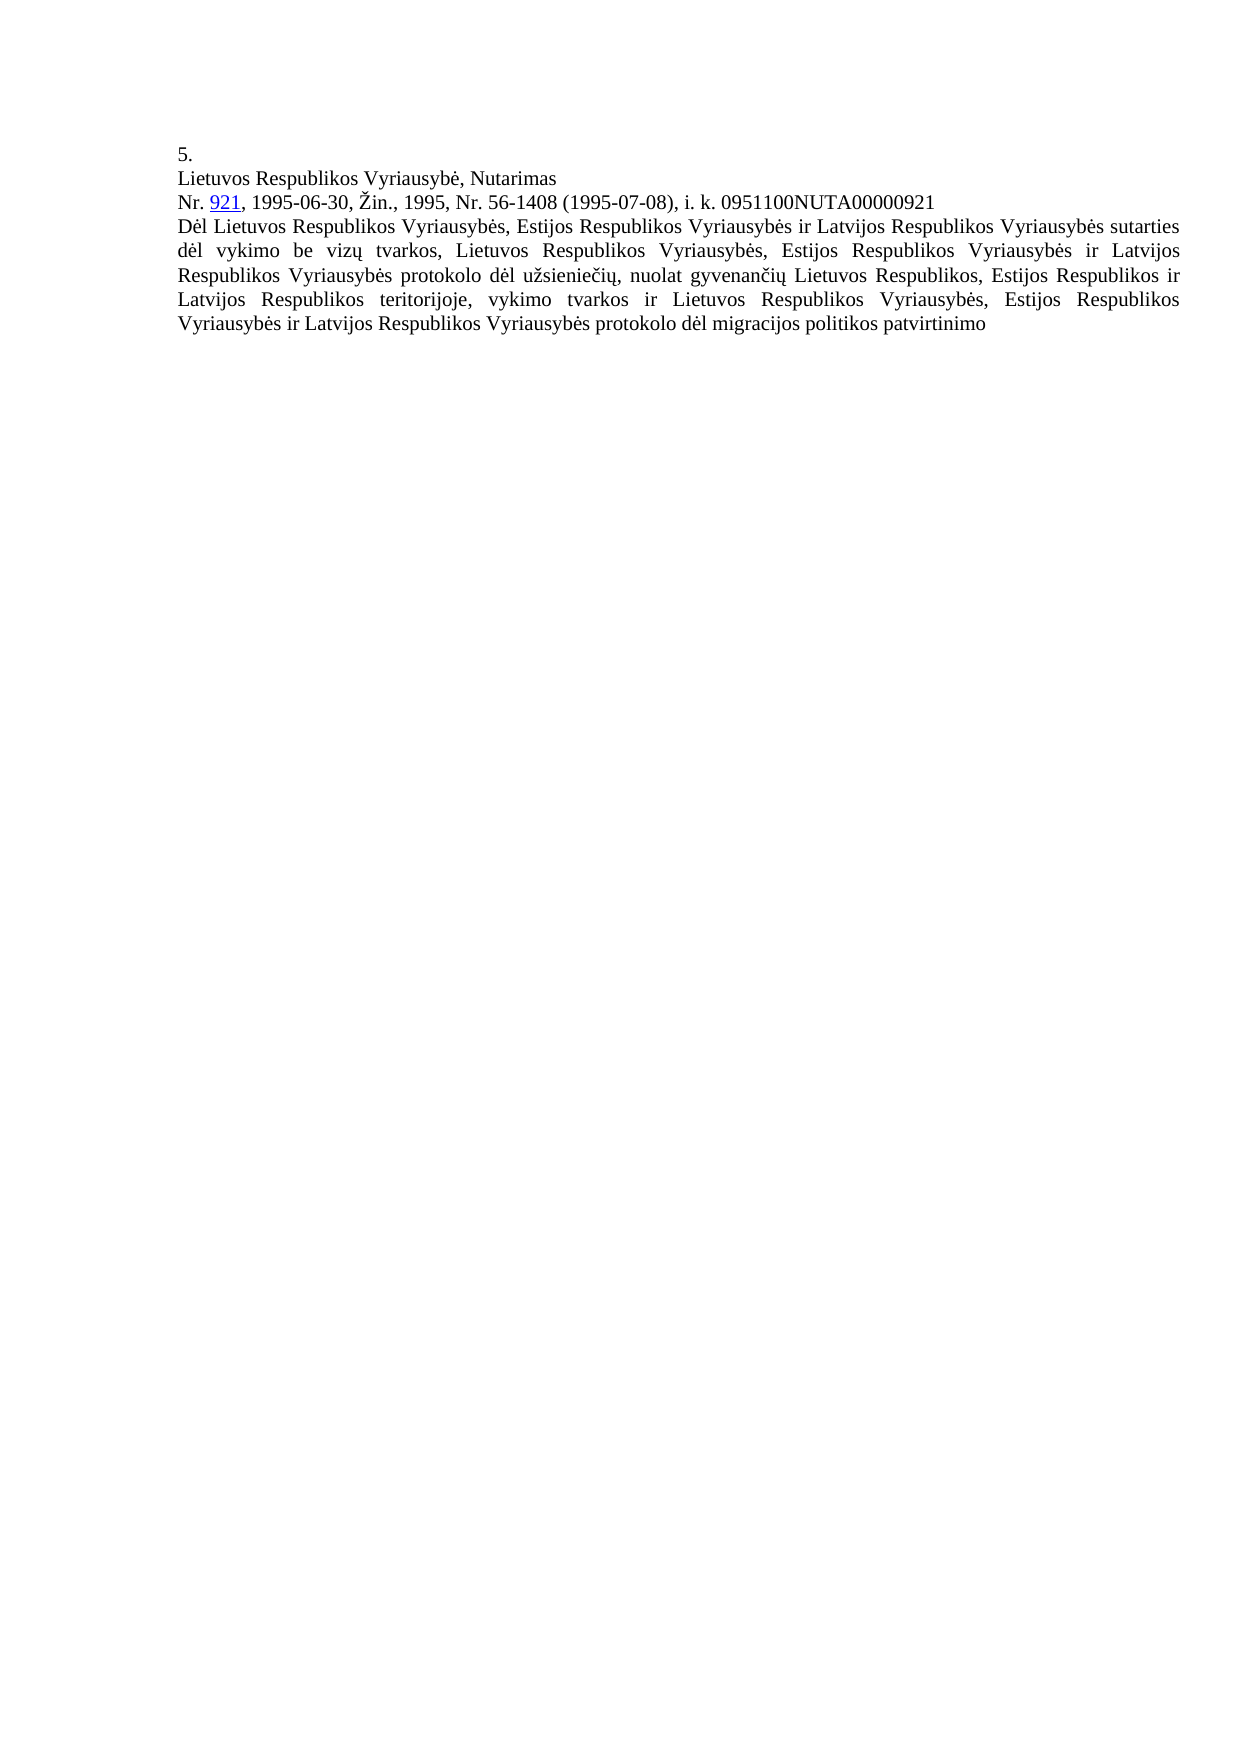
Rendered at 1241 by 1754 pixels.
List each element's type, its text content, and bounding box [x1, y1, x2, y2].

text Lietuvos Respublikos Vyriausybė, Nutarimas [177, 166, 1181, 190]
text Dėl Lietuvos Respublikos Vyriausybės, Estijos Respublikos Vyriausybės ir Latvijos Respublikos Vyriausybės sutarties dėl vykimo be vizų tvarkos, Lietuvos Respublikos Vyriausybės, Estijos Respublikos Vyriausybės ir Latvijos Respublikos Vyriausybės protokolo dėl užsieniečių, nuolat gyvenančių Lietuvos Respublikos, Estijos Respublikos ir Latvijos Respublikos teritorijoje, vykimo tvarkos ir Lietuvos Respublikos Vyriausybės, Estijos Respublikos Vyriausybės ir Latvijos Respublikos Vyriausybės protokolo dėl migracijos politikos patvirtinimo [177, 214, 1181, 335]
text 5. [177, 142, 1181, 166]
text Nr. 921, 1995-06-30, Žin., 1995, Nr. 56-1408 (1995-07-08), i. k. 0951100NUTA00000921 [177, 190, 1181, 214]
